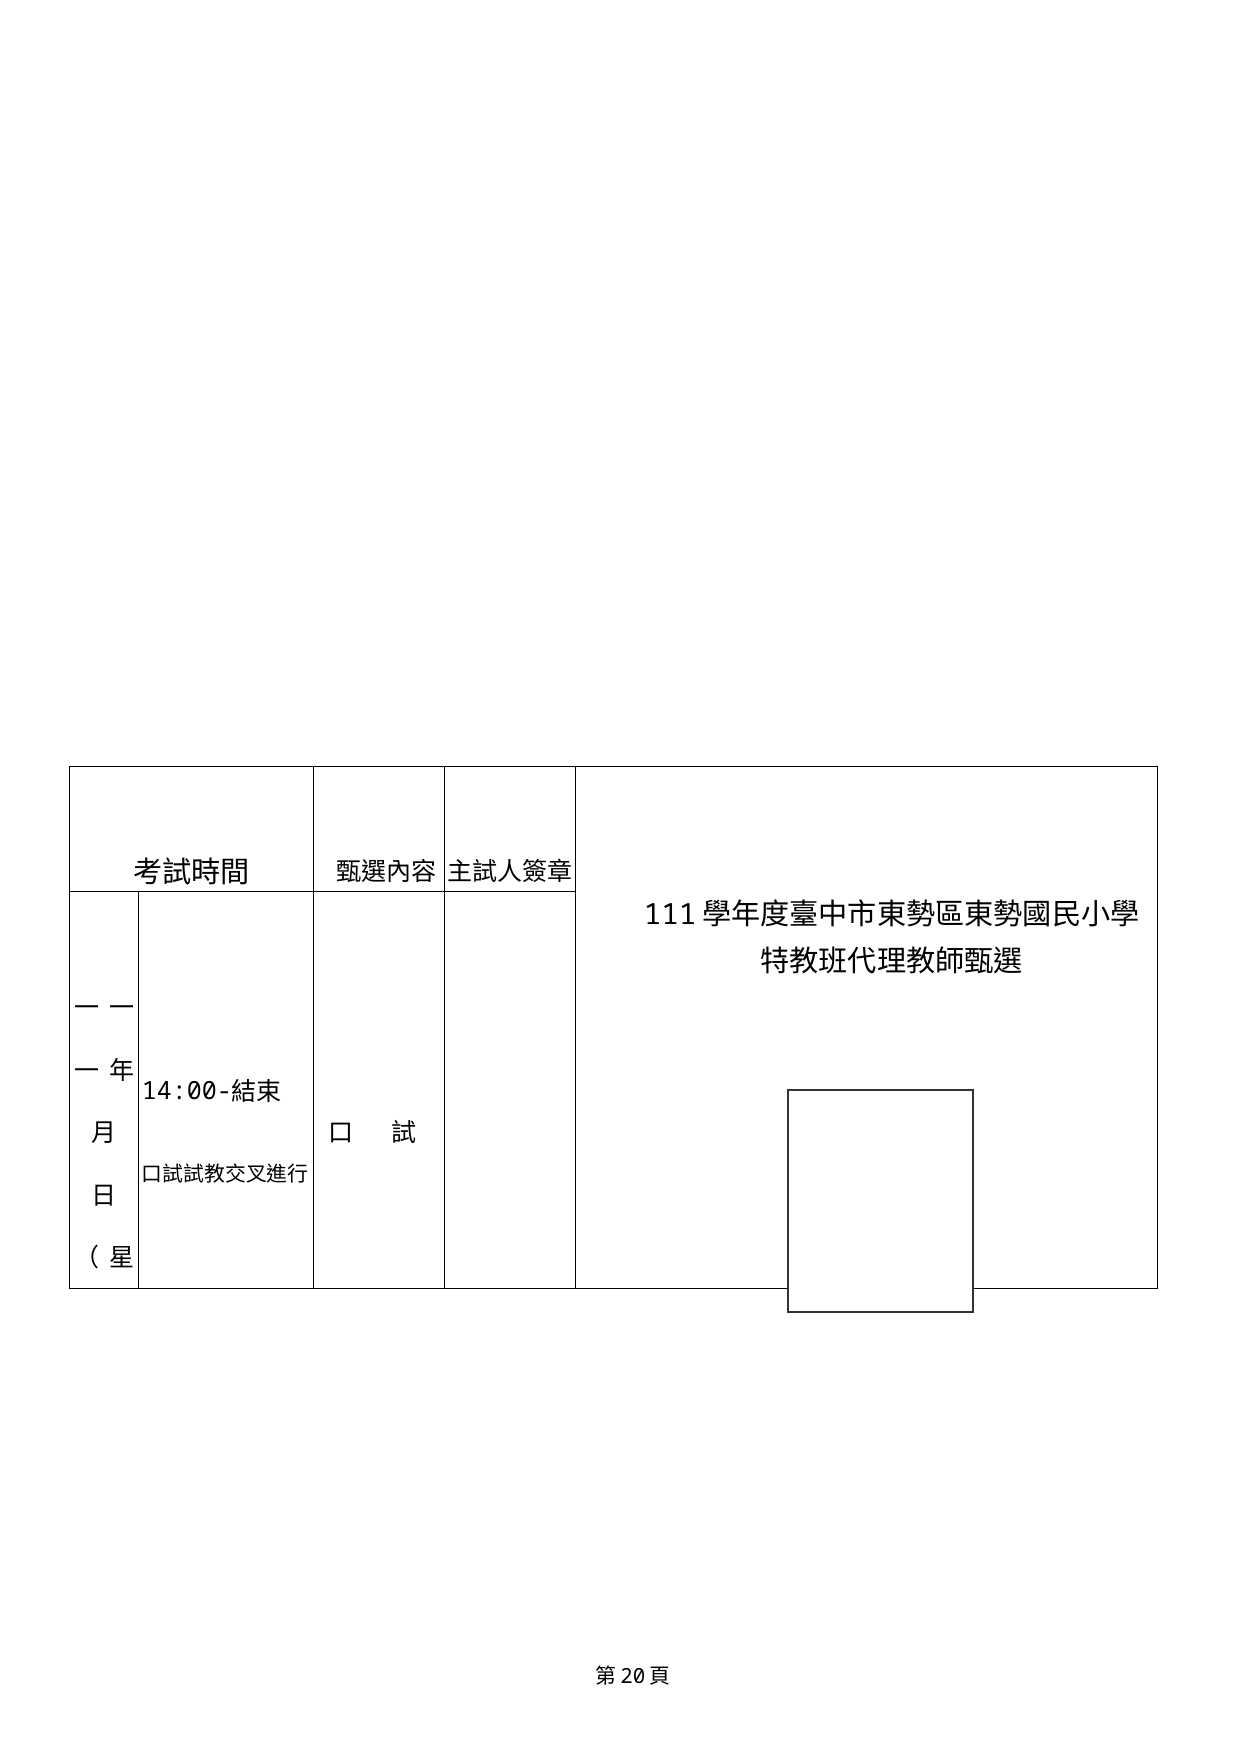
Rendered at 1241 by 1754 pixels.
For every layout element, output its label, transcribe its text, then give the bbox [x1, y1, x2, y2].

table_header 111學年度臺中市東勢區東勢國民小學 特教班代理教師甄選 [576, 767, 1157, 1288]
table_header 主試人簽章 [445, 767, 575, 891]
table_header [789, 1091, 972, 1311]
table_header 甄選內容 [314, 767, 444, 891]
table_cell [445, 892, 575, 1288]
table_header 考試時間 [70, 767, 313, 891]
table_cell 口 試 [314, 892, 444, 1288]
table_cell 14:00-結束 口試試教交叉進行 [139, 892, 313, 1288]
table_cell 一一一年 月 日（星 [70, 892, 138, 1288]
